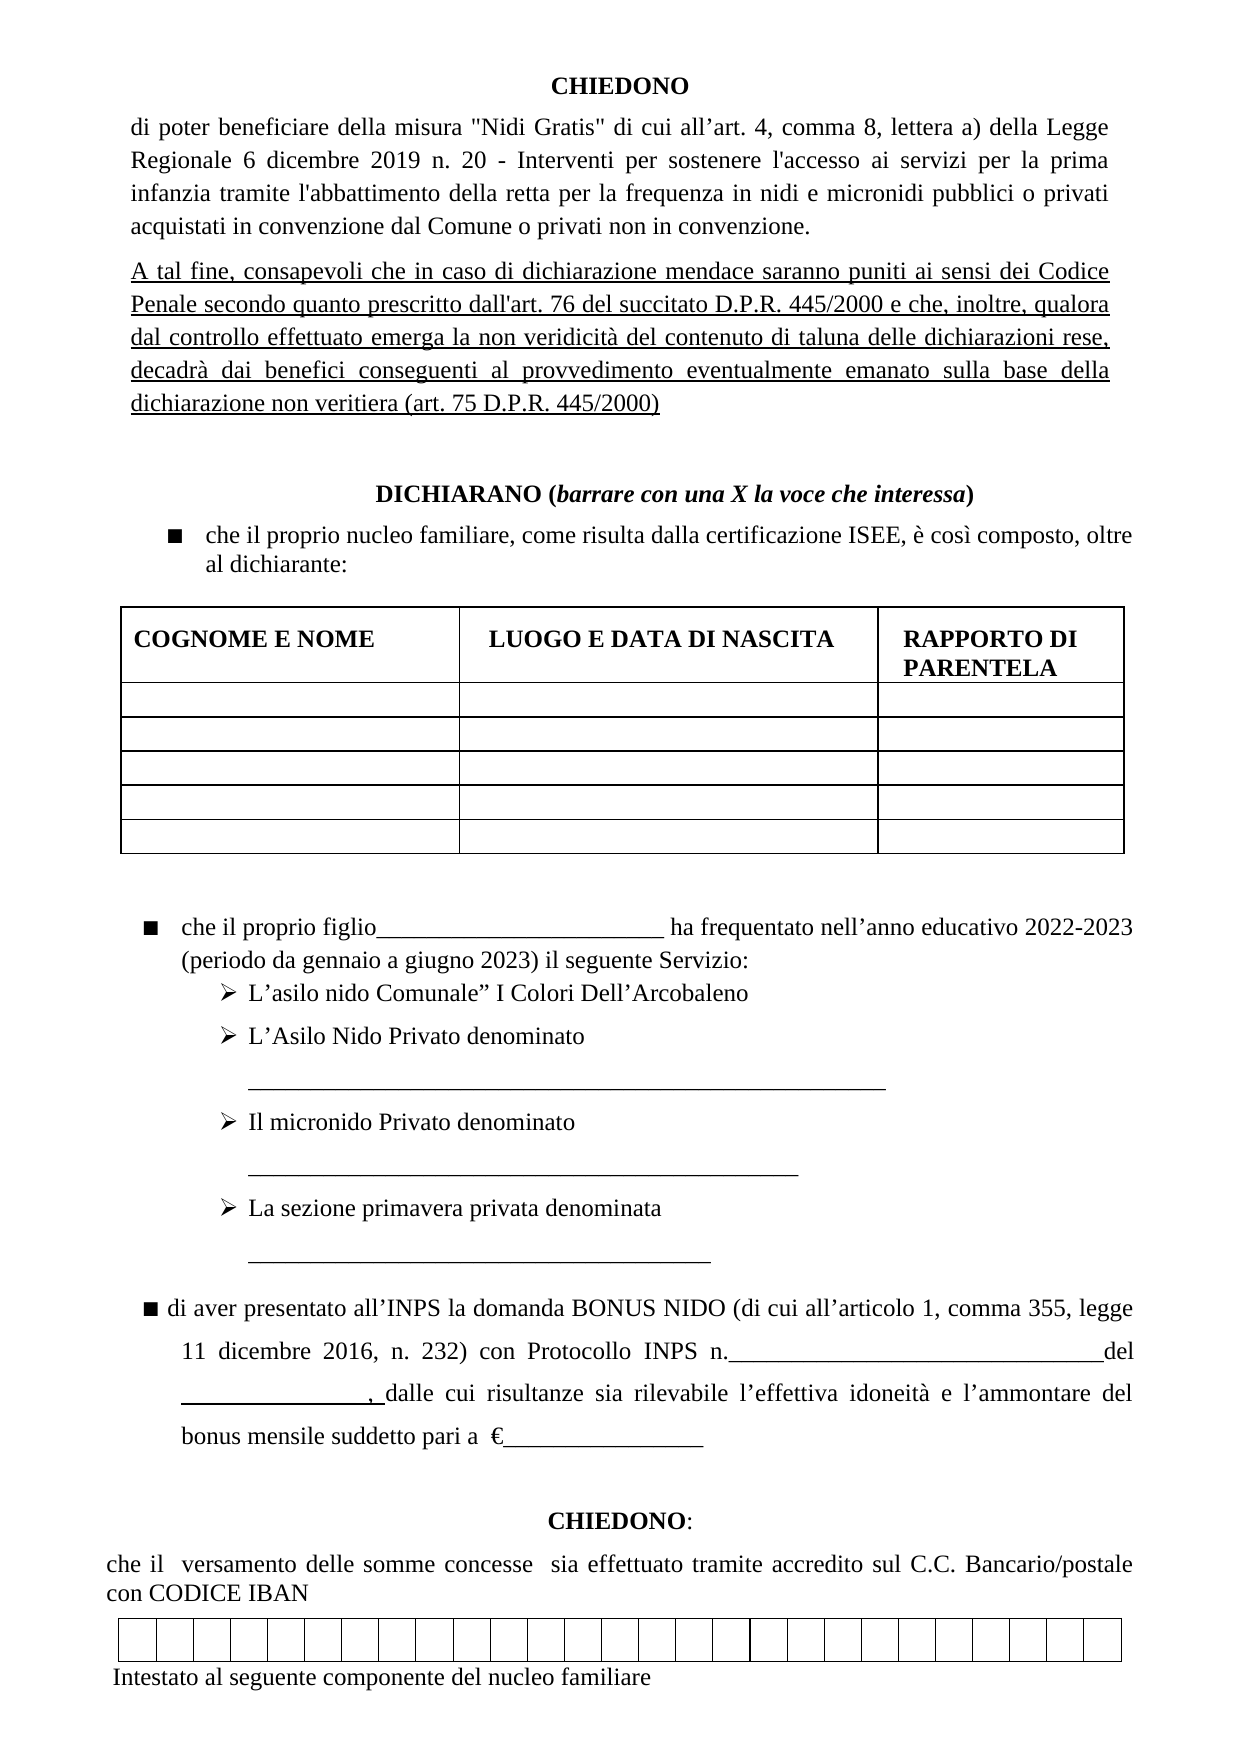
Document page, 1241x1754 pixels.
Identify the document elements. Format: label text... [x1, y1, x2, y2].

list ____________________________________________ [218, 1150, 1134, 1179]
subtitle che il proprio nucleo familiare, come risulta dalla certificazione ISEE, è così composto, oltre al dichiarante: [168, 520, 1134, 577]
table_cell [879, 786, 1123, 818]
table_cell [122, 786, 459, 818]
text dal controllo effettuato emerga la non veridicità del contenuto di taluna delle dichiarazioni rese, [130, 315, 1110, 347]
table_header [936, 1619, 972, 1661]
table_header [565, 1619, 601, 1661]
list Il micronido Privato denominato [218, 1107, 1134, 1136]
table_header [119, 1619, 156, 1661]
text A tal fine, consapevoli che in caso di dichiarazione mendace saranno puniti ai sensi dei Codice [130, 256, 1110, 281]
table_header COGNOME E NOME [122, 608, 459, 682]
table_header RAPPORTO DI PARENTELA [879, 608, 1123, 682]
table_header [194, 1619, 230, 1661]
table_header [454, 1619, 490, 1661]
table_header [305, 1619, 341, 1661]
table_cell [460, 820, 877, 853]
table_header [862, 1619, 898, 1661]
table_header [676, 1619, 712, 1661]
list _____________________________________ [218, 1237, 1134, 1265]
table_cell [879, 820, 1123, 853]
table_cell [122, 683, 459, 716]
table_header [639, 1619, 675, 1661]
table_header [416, 1619, 453, 1661]
table_header [1047, 1619, 1083, 1661]
table_header [713, 1619, 749, 1661]
table_header [379, 1619, 415, 1661]
table_header [899, 1619, 935, 1661]
text CHIEDONO: [106, 1506, 1134, 1535]
table_header [825, 1619, 861, 1661]
table_header [973, 1619, 1009, 1661]
text che il versamento delle somme concesse sia effettuato tramite accredito sul C.C. Bancario/postale con CODICE IBAN [106, 1549, 1134, 1607]
table_cell [460, 683, 877, 716]
table_cell [122, 820, 459, 853]
list di aver presentato all’INPS la domanda BONUS NIDO (di cui all’articolo 1, comma 355, legge 11 dicembre 2016, n. 232) con Protocollo INPS n.______________________________del ______________ , dalle cui risultanze sia rilevabile l’effettiva idoneità e l’ammontare del bonus mensile suddetto pari a €________________ [144, 1293, 1134, 1449]
table_header [528, 1619, 564, 1661]
list che il proprio figlio_______________________ ha frequentato nell’anno educativo 2022-2023 (periodo da gennaio a giugno 2023) il seguente Servizio: [144, 912, 1134, 973]
text Penale secondo quanto prescritto dall'art. 76 del succitato D.P.R. 445/2000 e che, inoltre, qualora [130, 282, 1110, 314]
table_header [268, 1619, 304, 1661]
table_header [788, 1619, 824, 1661]
list L’asilo nido Comunale” I Colori Dell’Arcobaleno [218, 978, 1134, 1007]
table_header [231, 1619, 267, 1661]
text dichiarazione non veritiera (art. 75 D.P.R. 445/2000) [130, 381, 1110, 417]
text Intestato al seguente componente del nucleo familiare [106, 1607, 1134, 1691]
table_cell [460, 718, 877, 750]
text DICHIARANO (barrare con una X la voce che interessa) [375, 479, 1134, 508]
table_header [1084, 1619, 1121, 1661]
table_header [342, 1619, 378, 1661]
table_header [491, 1619, 527, 1661]
table_header [602, 1619, 638, 1661]
table_header [751, 1619, 787, 1661]
table_header [157, 1619, 193, 1661]
table_cell [460, 752, 877, 784]
table_cell [879, 683, 1123, 716]
table_cell [122, 752, 459, 784]
table_header [1010, 1619, 1046, 1661]
table_cell [460, 786, 877, 818]
text CHIEDONO [106, 71, 1134, 99]
table_cell [879, 718, 1123, 750]
table_cell [122, 718, 459, 750]
list La sezione primavera privata denominata [218, 1193, 1134, 1222]
table_header LUOGO E DATA DI NASCITA [460, 608, 877, 682]
text decadrà dai benefici conseguenti al provvedimento eventualmente emanato sulla base della [130, 348, 1110, 380]
table_cell [879, 752, 1123, 784]
text di poter beneficiare della misura "Nidi Gratis" di cui all’art. 4, comma 8, lettera a) della Legge Regionale 6 dicembre 2019 n. 20 - Interventi per sostenere l'accesso ai servizi per la prima infanzia tramite l'abbattimento della retta per la frequenza in nidi e micronidi pubblici o privati acquistati in convenzione dal Comune o privati non in convenzione. [130, 112, 1110, 239]
list L’Asilo Nido Privato denominato ___________________________________________________ [218, 1021, 1134, 1093]
